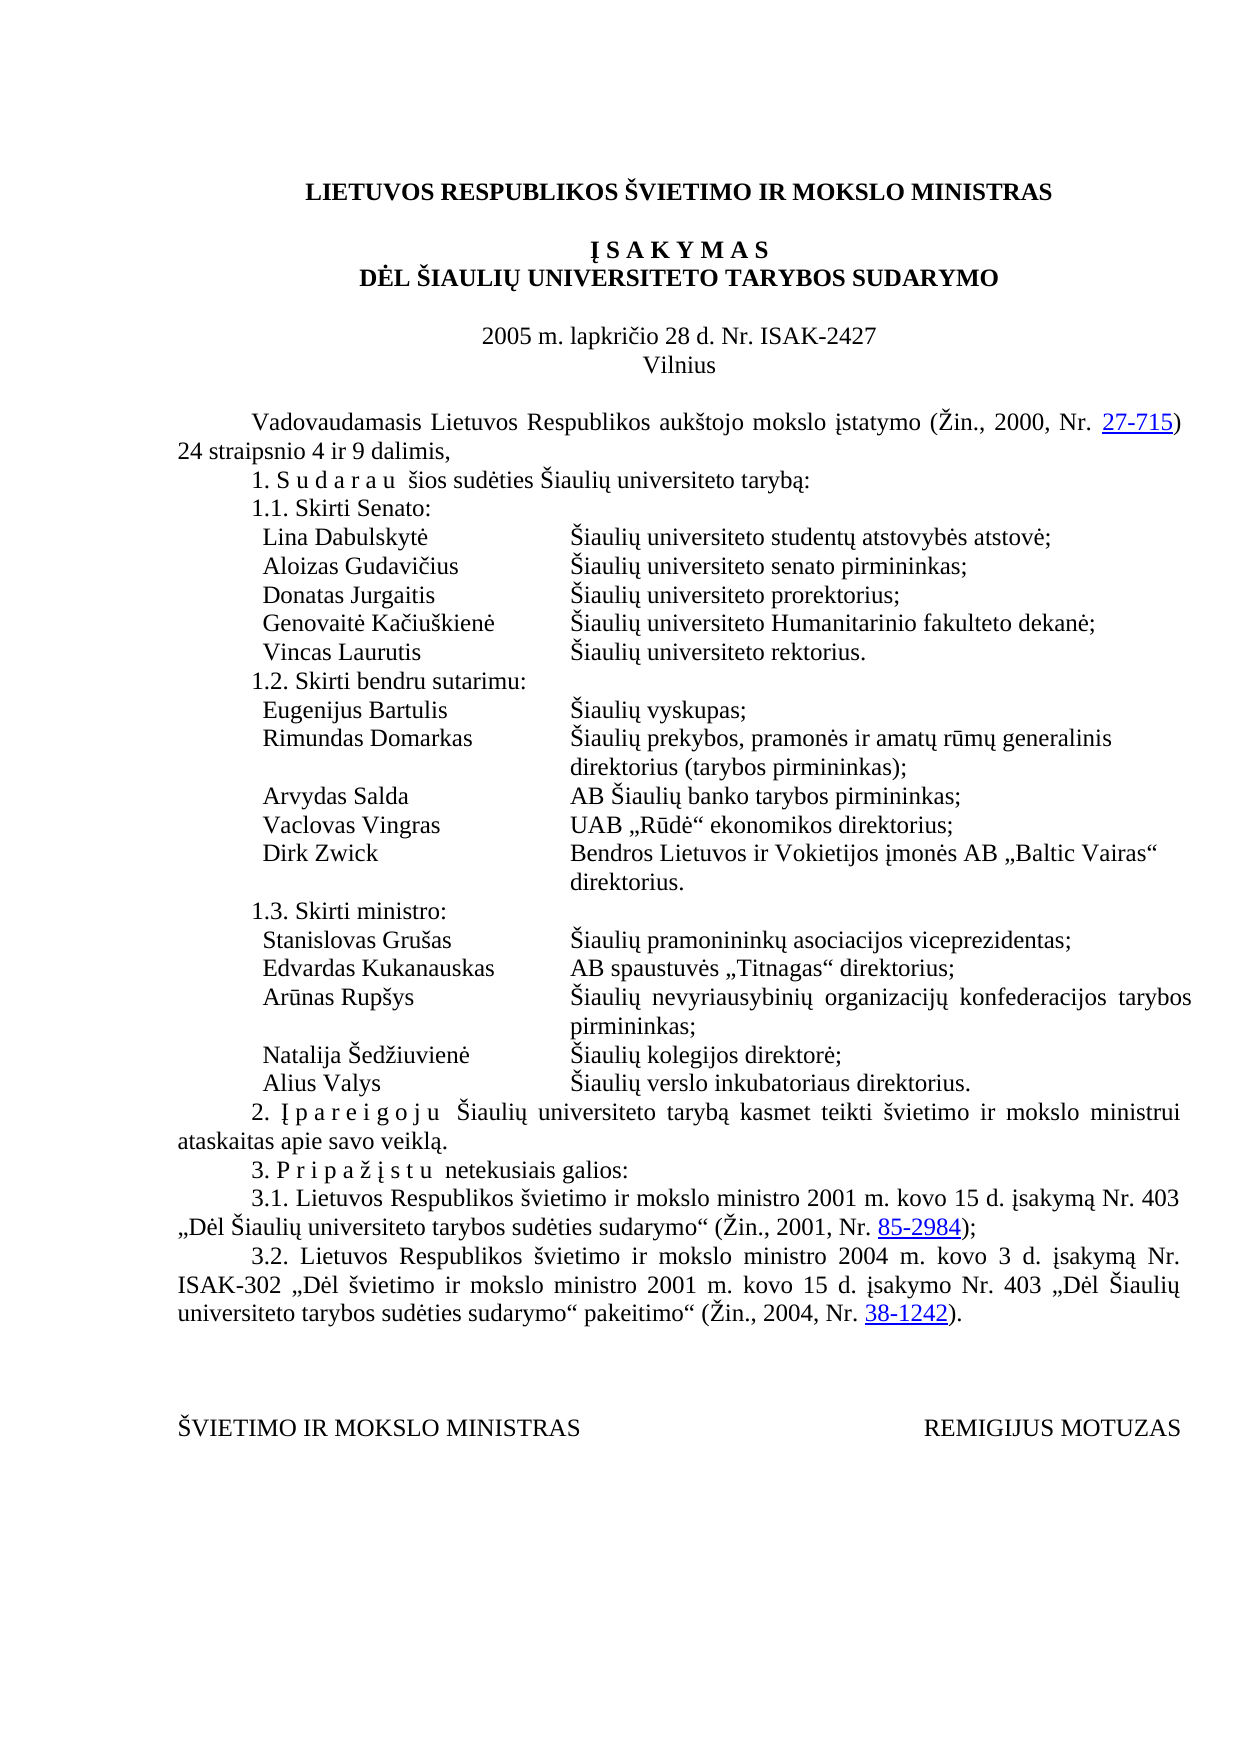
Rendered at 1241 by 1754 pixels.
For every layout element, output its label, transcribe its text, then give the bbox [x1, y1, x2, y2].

table_cell Dirk Zwick [177, 839, 558, 896]
text Į S A K Y M A S [177, 235, 1181, 263]
table_header Šiaulių universiteto studentų atstovybės atstovė; [559, 522, 1204, 551]
text 2. Įpareigoju Šiaulių universiteto tarybą kasmet teikti švietimo ir mokslo ministrui ataskaitas apie savo veiklą. [177, 1097, 1181, 1155]
text 1.3. Skirti ministro: [177, 896, 1181, 925]
table_cell AB spaustuvės „Titnagas“ direktorius; [559, 954, 1204, 982]
table_cell Šiaulių nevyriausybinių organizacijų konfederacijos tarybos pirmininkas; [559, 982, 1204, 1040]
table_cell Šiaulių prekybos, pramonės ir amatų rūmų generalinis direktorius (tarybos pirmininkas); [559, 724, 1204, 781]
table_cell AB Šiaulių banko tarybos pirmininkas; [559, 781, 1204, 810]
text 1.2. Skirti bendru sutarimu: [177, 666, 1181, 695]
text LIETUVOS RESPUBLIKOS ŠVIETIMO IR MOKSLO MINISTRAS [177, 177, 1181, 206]
text DĖL ŠIAULIŲ UNIVERSITETO TARYBOS SUDARYMO [177, 263, 1181, 292]
table_cell Šiaulių universiteto prorektorius; [559, 580, 1204, 608]
text 1. Sudarau šios sudėties Šiaulių universiteto tarybą: [177, 465, 1181, 493]
table_cell Šiaulių verslo inkubatoriaus direktorius. [559, 1069, 1204, 1097]
text 3. Pripažįstu netekusiais galios: [177, 1155, 1181, 1183]
table_cell Edvardas Kukanauskas [177, 954, 558, 982]
table_cell Šiaulių universiteto rektorius. [559, 637, 1204, 666]
text 3.2. Lietuvos Respublikos švietimo ir mokslo ministro 2004 m. kovo 3 d. įsakymą Nr. ISAK-302 „Dėl švietimo ir mokslo ministro 2001 m. kovo 15 d. įsakymo Nr. 403 „Dėl Šiaulių universiteto tarybos sudėties sudarymo“ pakeitimo“ (Žin., 2004, Nr. 38-1242). [177, 1241, 1181, 1327]
table_header Šiaulių pramonininkų asociacijos viceprezidentas; [559, 925, 1204, 953]
table_cell Šiaulių universiteto Humanitarinio fakulteto dekanė; [559, 609, 1204, 637]
table_cell Alius Valys [177, 1069, 558, 1097]
table_cell Šiaulių universiteto senato pirmininkas; [559, 551, 1204, 580]
text 3.1. Lietuvos Respublikos švietimo ir mokslo ministro 2001 m. kovo 15 d. įsakymą Nr. 403 „Dėl Šiaulių universiteto tarybos sudėties sudarymo“ (Žin., 2001, Nr. 85-2984); [177, 1183, 1181, 1241]
table_cell Aloizas Gudavičius [177, 551, 558, 580]
table_header Šiaulių vyskupas; [559, 695, 1204, 723]
table_cell Arūnas Rupšys [177, 982, 558, 1040]
text ŠVIETIMO IR MOKSLO MINISTRAS REMIGIJUS MOTUZAS [177, 1413, 1181, 1442]
table_header Lina Dabulskytė [177, 522, 558, 551]
table_cell Donatas Jurgaitis [177, 580, 558, 608]
table_cell Rimundas Domarkas [177, 724, 558, 781]
text Vadovaudamasis Lietuvos Respublikos aukštojo mokslo įstatymo (Žin., 2000, Nr. 27-715) 24 straipsnio 4 ir 9 dalimis, [177, 407, 1181, 465]
text 1.1. Skirti Senato: [177, 493, 1181, 522]
table_header Stanislovas Grušas [177, 925, 558, 953]
table_cell Arvydas Salda [177, 781, 558, 810]
table_cell UAB „Rūdė“ ekonomikos direktorius; [559, 810, 1204, 838]
table_cell Šiaulių kolegijos direktorė; [559, 1040, 1204, 1068]
text 2005 m. lapkričio 28 d. Nr. ISAK-2427 [177, 321, 1181, 350]
table_header Eugenijus Bartulis [177, 695, 558, 723]
table_cell Natalija Šedžiuvienė [177, 1040, 558, 1068]
text Vilnius [177, 350, 1181, 378]
table_cell Genovaitė Kačiuškienė [177, 609, 558, 637]
table_cell Vaclovas Vingras [177, 810, 558, 838]
table_cell Bendros Lietuvos ir Vokietijos įmonės AB „Baltic Vairas“ direktorius. [559, 839, 1204, 896]
table_cell Vincas Laurutis [177, 637, 558, 666]
